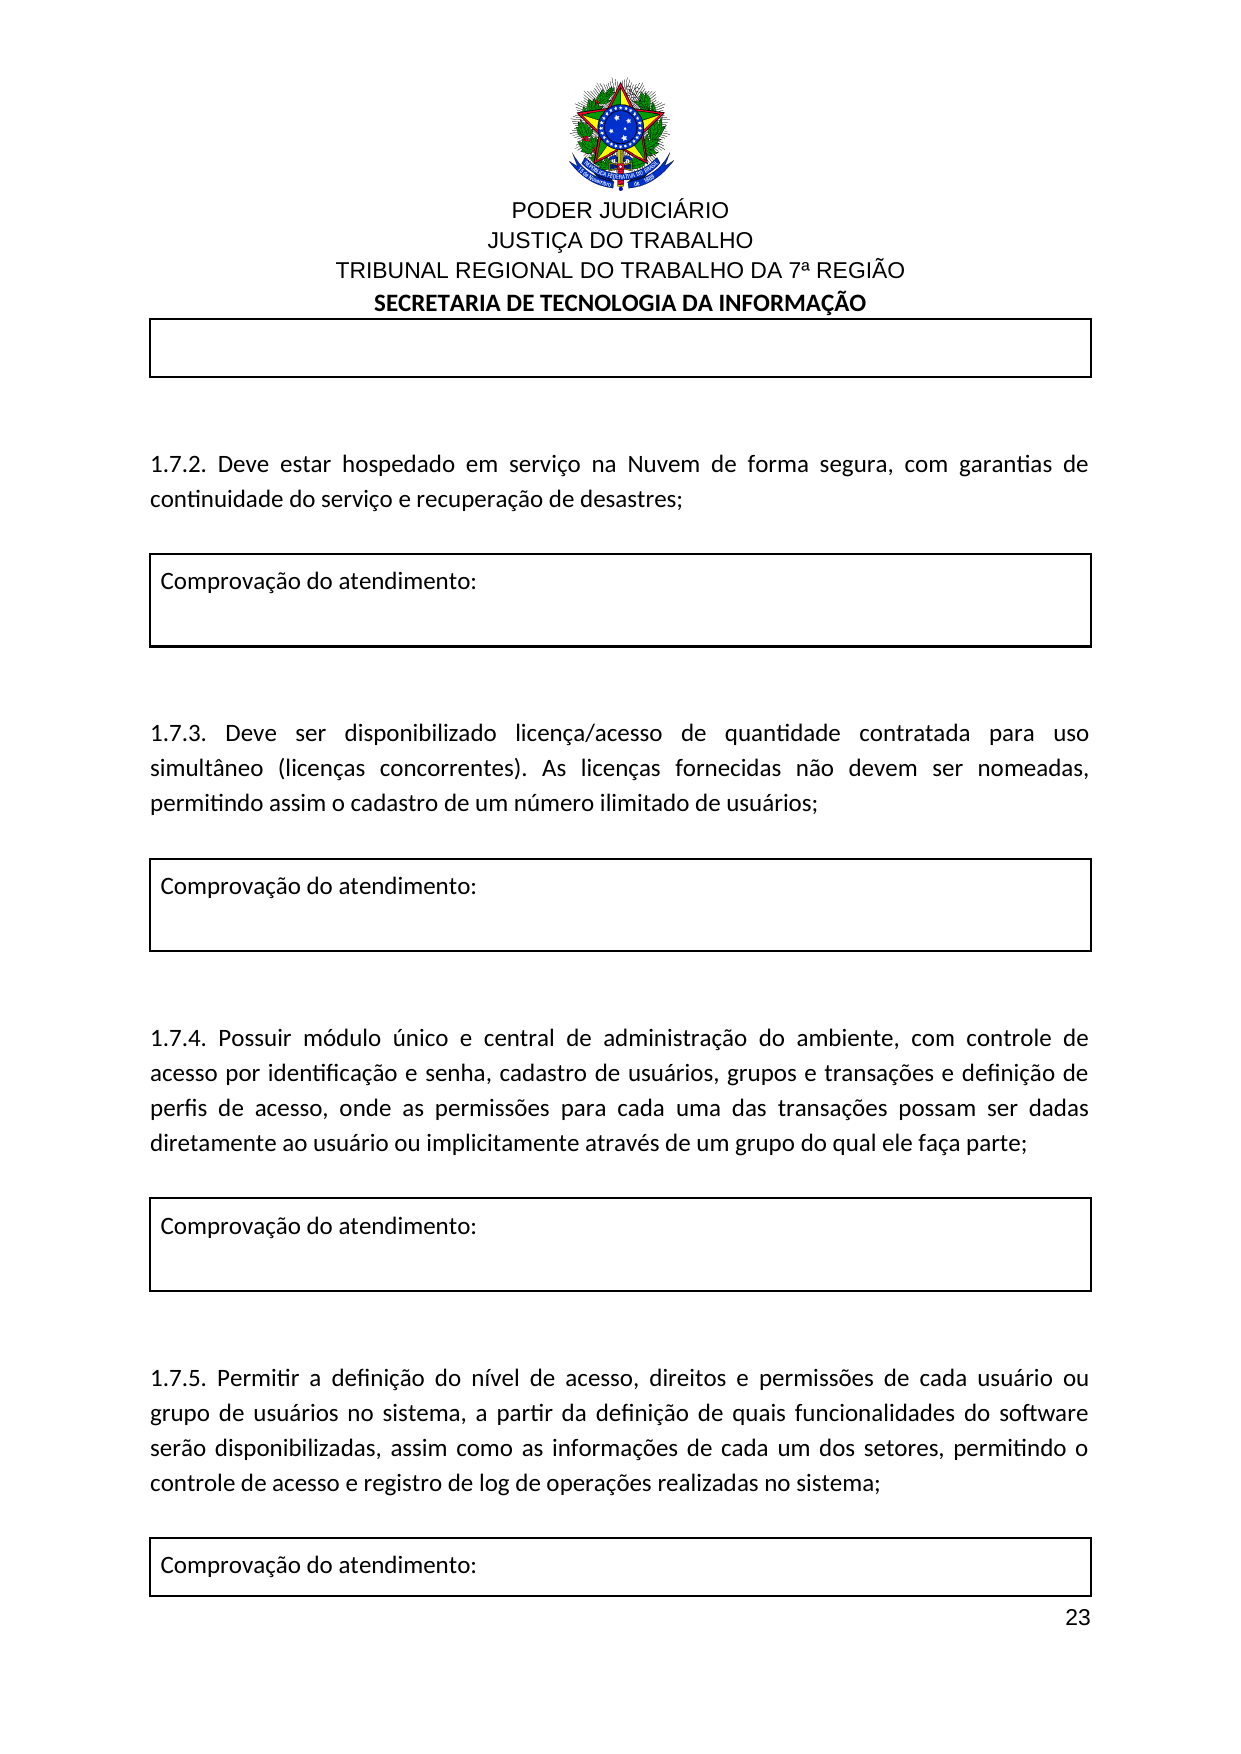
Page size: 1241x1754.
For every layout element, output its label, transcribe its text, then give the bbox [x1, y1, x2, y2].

table_header Comprovação do atendimento: [151, 860, 1090, 950]
text 1.7.4. Possuir módulo único e central de administração do ambiente, com controle de acesso por identificação e senha, cadastro de usuários, grupos e transações e definição de perfis de acesso, onde as permissões para cada uma das transações possam ser dadas diretamente ao usuário ou implicitamente através de um grupo do qual ele faça parte; [150, 1022, 1091, 1158]
text 1.7.5. Permitir a definição do nível de acesso, direitos e permissões de cada usuário ou grupo de usuários no sistema, a partir da definição de quais funcionalidades do software serão disponibilizadas, assim como as informações de cada um dos setores, permitindo o controle de acesso e registro de log de operações realizadas no sistema; [150, 1362, 1091, 1498]
text 1.7.3. Deve ser disponibilizado licença/acesso de quantidade contratada para uso simultâneo (licenças concorrentes). As licenças fornecidas não devem ser nomeadas, permitindo assim o cadastro de um número ilimitado de usuários; [150, 717, 1091, 818]
table_header Comprovação do atendimento: [151, 1539, 1090, 1595]
table_header Comprovação do atendimento: [151, 1199, 1090, 1290]
text 1.7.2. Deve estar hospedado em serviço na Nuvem de forma segura, com garantias de continuidade do serviço e recuperação de desastres; [150, 448, 1091, 513]
table_header [151, 320, 1090, 376]
table_header Comprovação do atendimento: [151, 555, 1090, 645]
